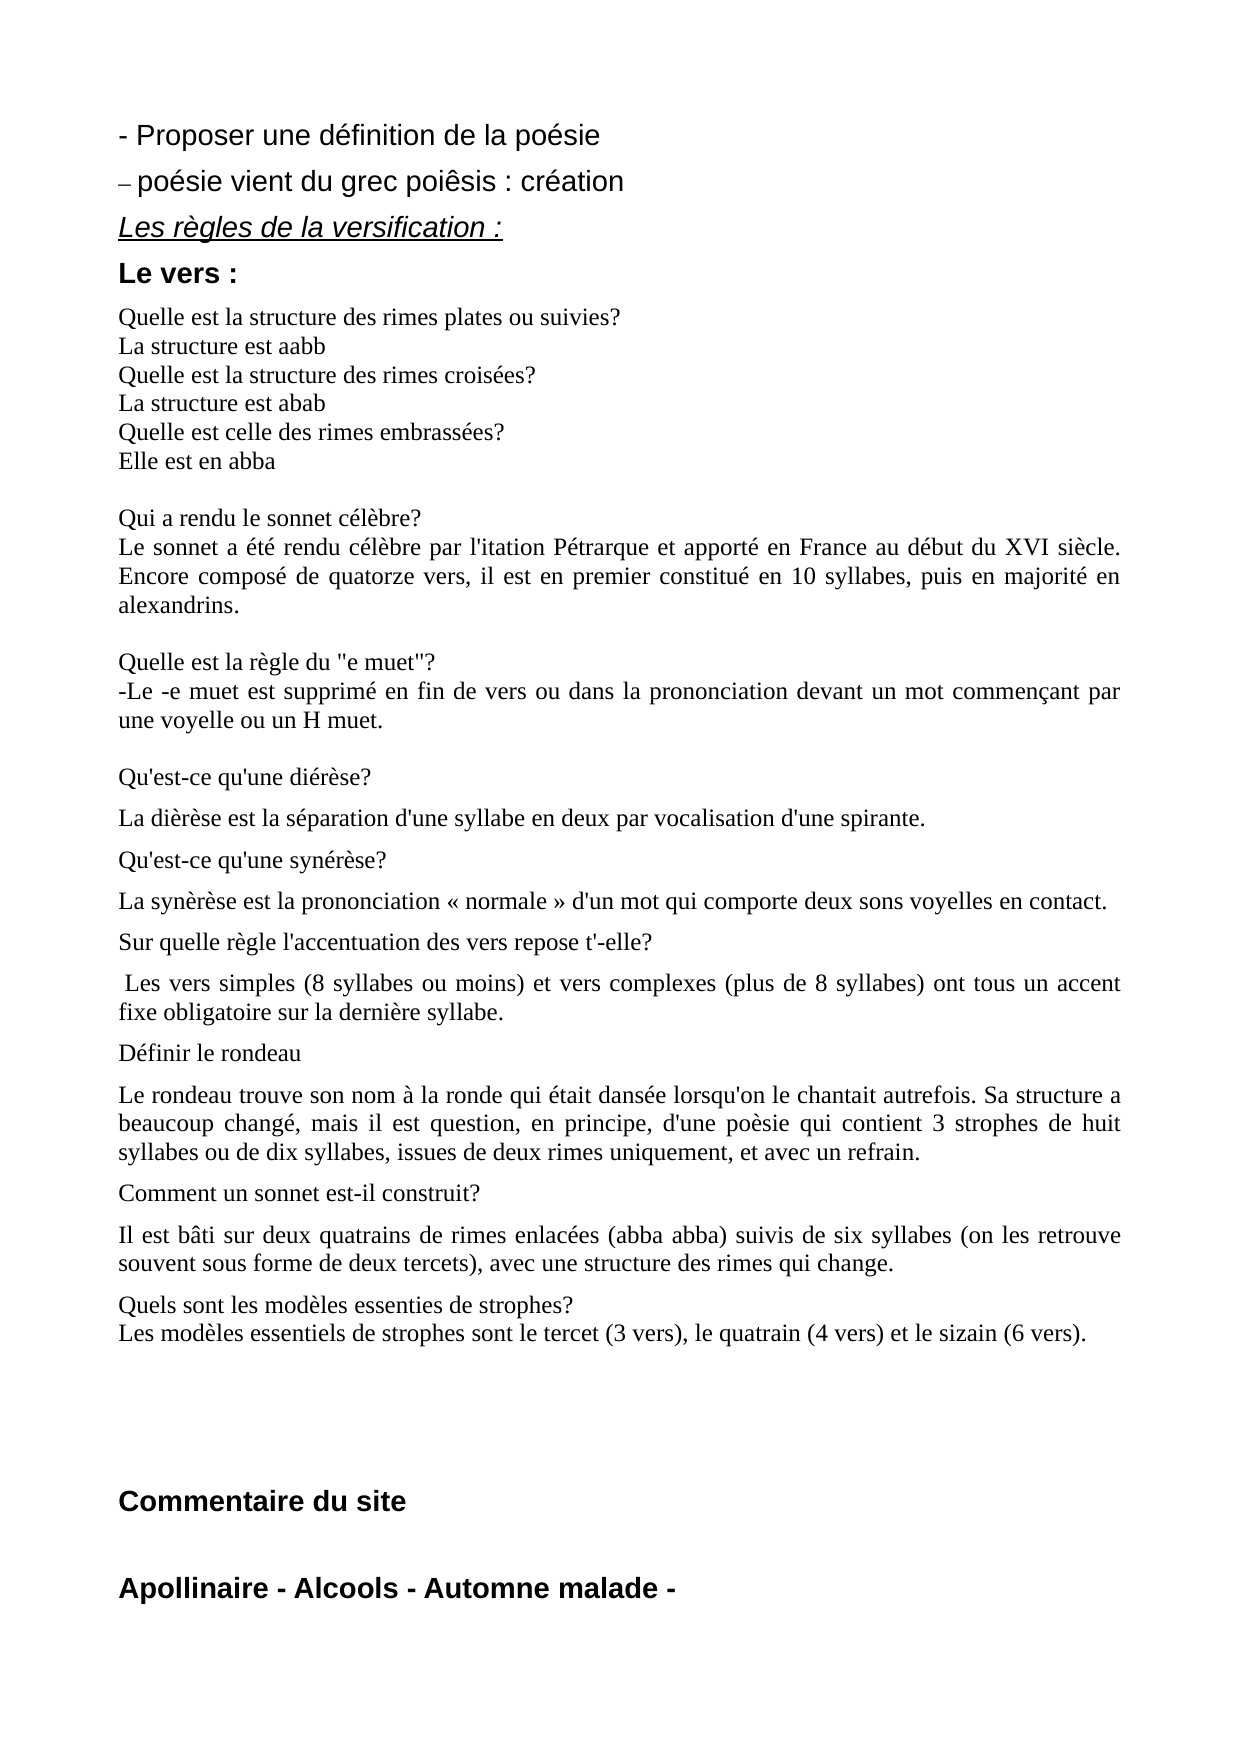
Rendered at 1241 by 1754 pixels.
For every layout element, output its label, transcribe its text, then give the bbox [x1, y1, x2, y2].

text – poésie vient du grec poiêsis : création [118, 164, 1122, 198]
text Les modèles essentiels de strophes sont le tercet (3 vers), le quatrain (4 vers) et le sizain (6 vers). [118, 1318, 1122, 1347]
text Quelle est celle des rimes embrassées? [118, 417, 1122, 446]
text Quelle est la règle du "e muet"? [118, 647, 1122, 676]
text Quelle est la structure des rimes plates ou suivies? [118, 302, 1122, 331]
text Elle est en abba [118, 446, 1122, 475]
text - Proposer une définition de la poésie [118, 118, 1122, 152]
text Définir le rondeau [118, 1038, 1122, 1067]
text Le sonnet a été rendu célèbre par l'itation Pétrarque et apporté en France au début du XVI siècle. Encore composé de quatorze vers, il est en premier constitué en 10 syllabes, puis en majorité en alexandrins. [118, 532, 1122, 618]
text -Le -e muet est supprimé en fin de vers ou dans la prononciation devant un mot commençant par une voyelle ou un H muet. [118, 676, 1122, 733]
text La dièrèse est la séparation d'une syllabe en deux par vocalisation d'une spirante. [118, 803, 1122, 832]
text Qu'est-ce qu'une synérèse? [118, 845, 1122, 873]
text Les vers simples (8 syllabes ou moins) et vers complexes (plus de 8 syllabes) ont tous un accent fixe obligatoire sur la dernière syllabe. [118, 968, 1122, 1026]
text Quelle est la structure des rimes croisées? [118, 360, 1122, 388]
text Il est bâti sur deux quatrains de rimes enlacées (abba abba) suivis de six syllabes (on les retrouve souvent sous forme de deux tercets), avec une structure des rimes qui change. [118, 1220, 1122, 1277]
text Comment un sonnet est-il construit? [118, 1178, 1122, 1207]
text Les règles de la versification : [118, 210, 1122, 244]
text Quels sont les modèles essenties de strophes? [118, 1290, 1122, 1318]
text Le rondeau trouve son nom à la ronde qui était dansée lorsqu'on le chantait autrefois. Sa structure a beaucoup changé, mais il est question, en principe, d'une poèsie qui contient 3 strophes de huit syllabes ou de dix syllabes, issues de deux rimes uniquement, et avec un refrain. [118, 1080, 1122, 1166]
text La structure est abab [118, 388, 1122, 417]
text Apollinaire - Alcools - Automne malade - [118, 1571, 1122, 1604]
text La structure est aabb [118, 331, 1122, 360]
text Commentaire du site [118, 1483, 1122, 1517]
text Qui a rendu le sonnet célèbre? [118, 503, 1122, 532]
text Le vers : [118, 256, 1122, 290]
text Sur quelle règle l'accentuation des vers repose t'-elle? [118, 927, 1122, 956]
text Qu'est-ce qu'une diérèse? [118, 762, 1122, 791]
text La synèrèse est la prononciation « normale » d'un mot qui comporte deux sons voyelles en contact. [118, 886, 1122, 915]
